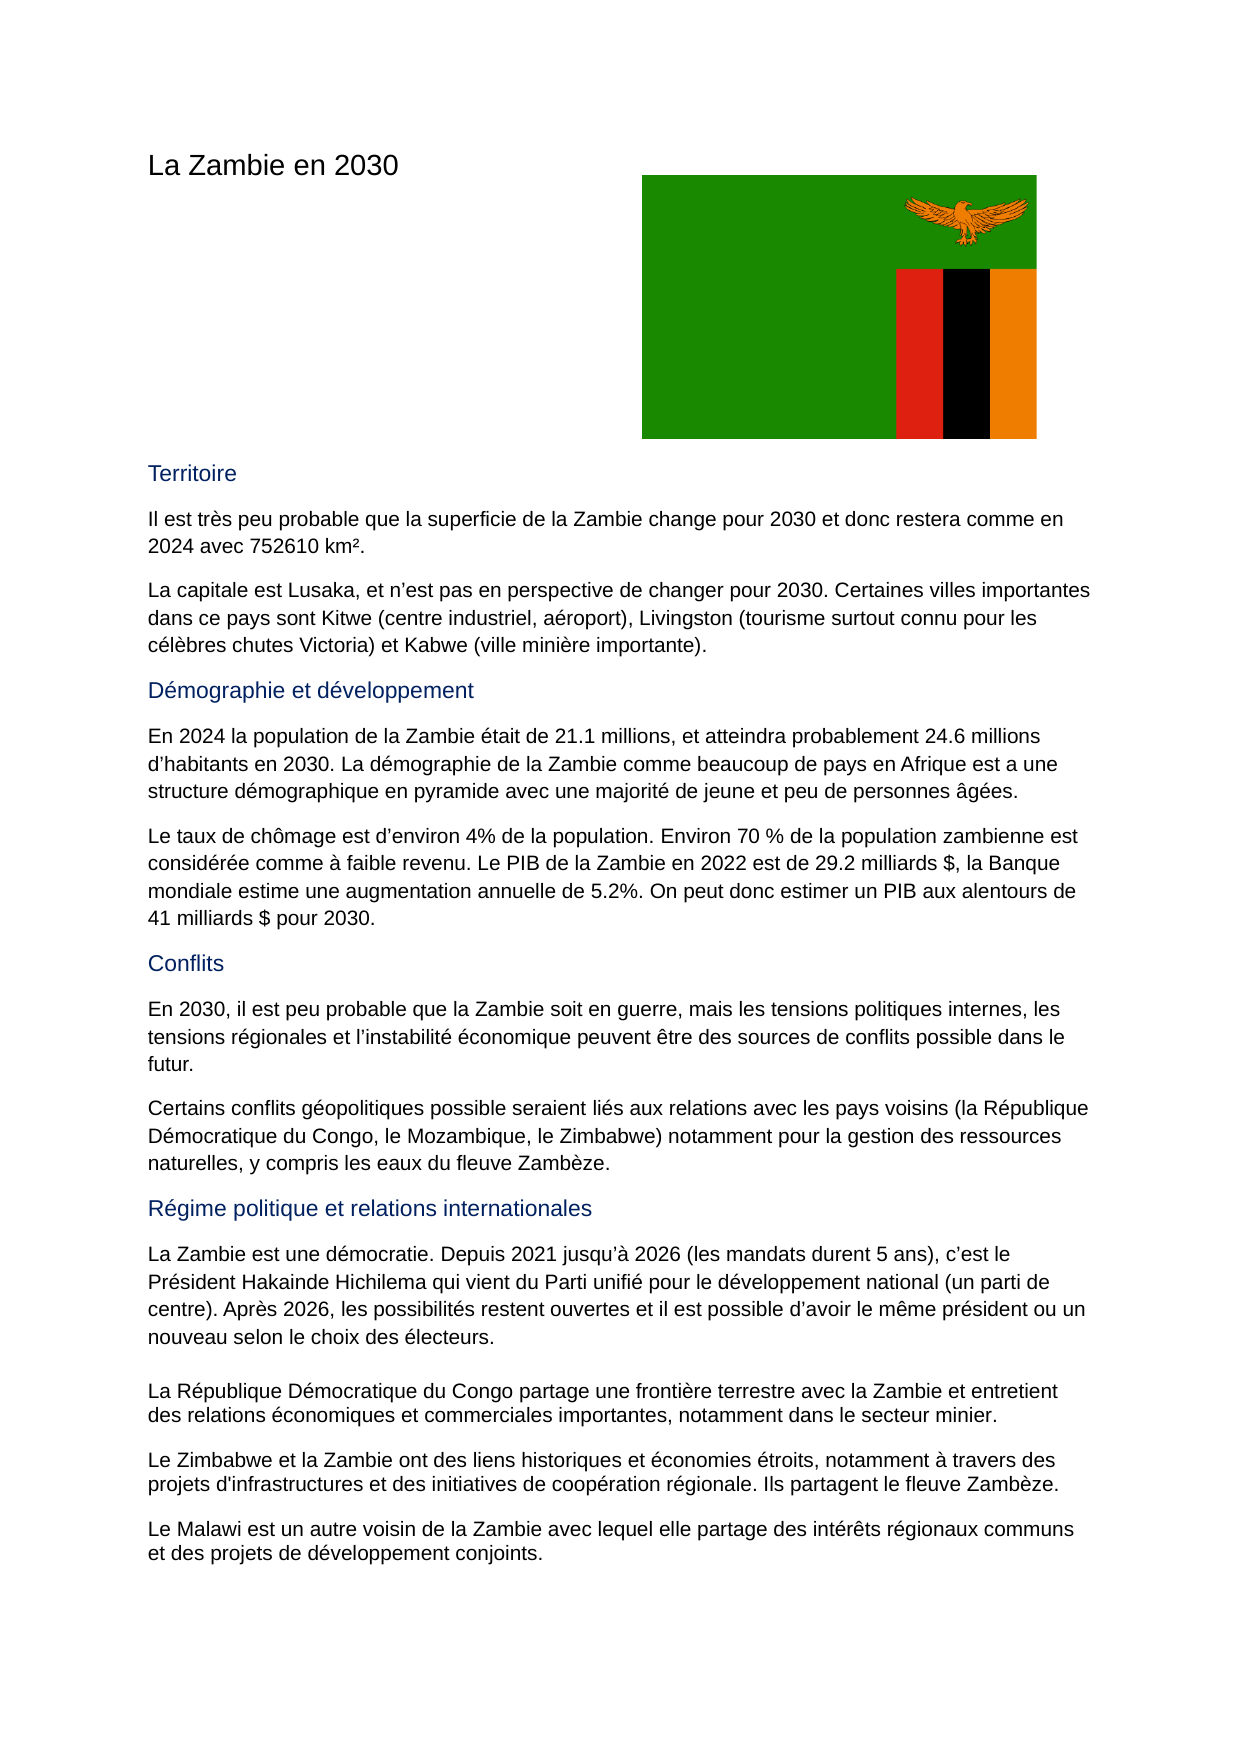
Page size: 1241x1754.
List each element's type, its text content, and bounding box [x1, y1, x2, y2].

text La Zambie en 2030 [148, 148, 1093, 438]
text Le Malawi est un autre voisin de la Zambie avec lequel elle partage des intérêts régionaux communs et des projets de développement conjoints. [148, 1517, 1093, 1565]
text Certains conflits géopolitiques possible seraient liés aux relations avec les pays voisins (la République Démocratique du Congo, le Mozambique, le Zimbabwe) notamment pour la gestion des ressources naturelles, y compris les eaux du fleuve Zambèze. [148, 1096, 1093, 1175]
text Démographie et développement [148, 677, 1093, 704]
text En 2030, il est peu probable que la Zambie soit en guerre, mais les tensions politiques internes, les tensions régionales et l’instabilité économique peuvent être des sources de conflits possible dans le futur. [148, 997, 1093, 1076]
text Conflits [148, 950, 1093, 977]
text La capitale est Lusaka, et n’est pas en perspective de changer pour 2030. Certaines villes importantes dans ce pays sont Kitwe (centre industriel, aéroport), Livingston (tourisme surtout connu pour les célèbres chutes Victoria) et Kabwe (ville minière importante). [148, 578, 1093, 657]
text En 2024 la population de la Zambie était de 21.1 millions, et atteindra probablement 24.6 millions d’habitants en 2030. La démographie de la Zambie comme beaucoup de pays en Afrique est a une structure démographique en pyramide avec une majorité de jeune et peu de personnes âgées. [148, 724, 1093, 803]
text La République Démocratique du Congo partage une frontière terrestre avec la Zambie et entretient des relations économiques et commerciales importantes, notamment dans le secteur minier. [148, 1379, 1093, 1427]
text Le taux de chômage est d’environ 4% de la population. Environ 70 % de la population zambienne est considérée comme à faible revenu. Le PIB de la Zambie en 2022 est de 29.2 milliards $, la Banque mondiale estime une augmentation annuelle de 5.2%. On peut donc estimer un PIB aux alentours de 41 milliards $ pour 2030. [148, 823, 1093, 930]
text Il est très peu probable que la superficie de la Zambie change pour 2030 et donc restera comme en 2024 avec 752610 km². [148, 507, 1093, 558]
text Territoire [148, 460, 1093, 486]
text Le Zimbabwe et la Zambie ont des liens historiques et économies étroits, notamment à travers des projets d'infrastructures et des initiatives de coopération régionale. Ils partagent le fleuve Zambèze. [148, 1448, 1093, 1496]
text La Zambie est une démocratie. Depuis 2021 jusqu’à 2026 (les mandats durent 5 ans), c’est le Président Hakainde Hichilema qui vient du Parti unifié pour le développement national (un parti de centre). Après 2026, les possibilités restent ouvertes et il est possible d’avoir le même président ou un nouveau selon le choix des électeurs. [148, 1242, 1093, 1349]
text Régime politique et relations internationales [148, 1195, 1093, 1222]
